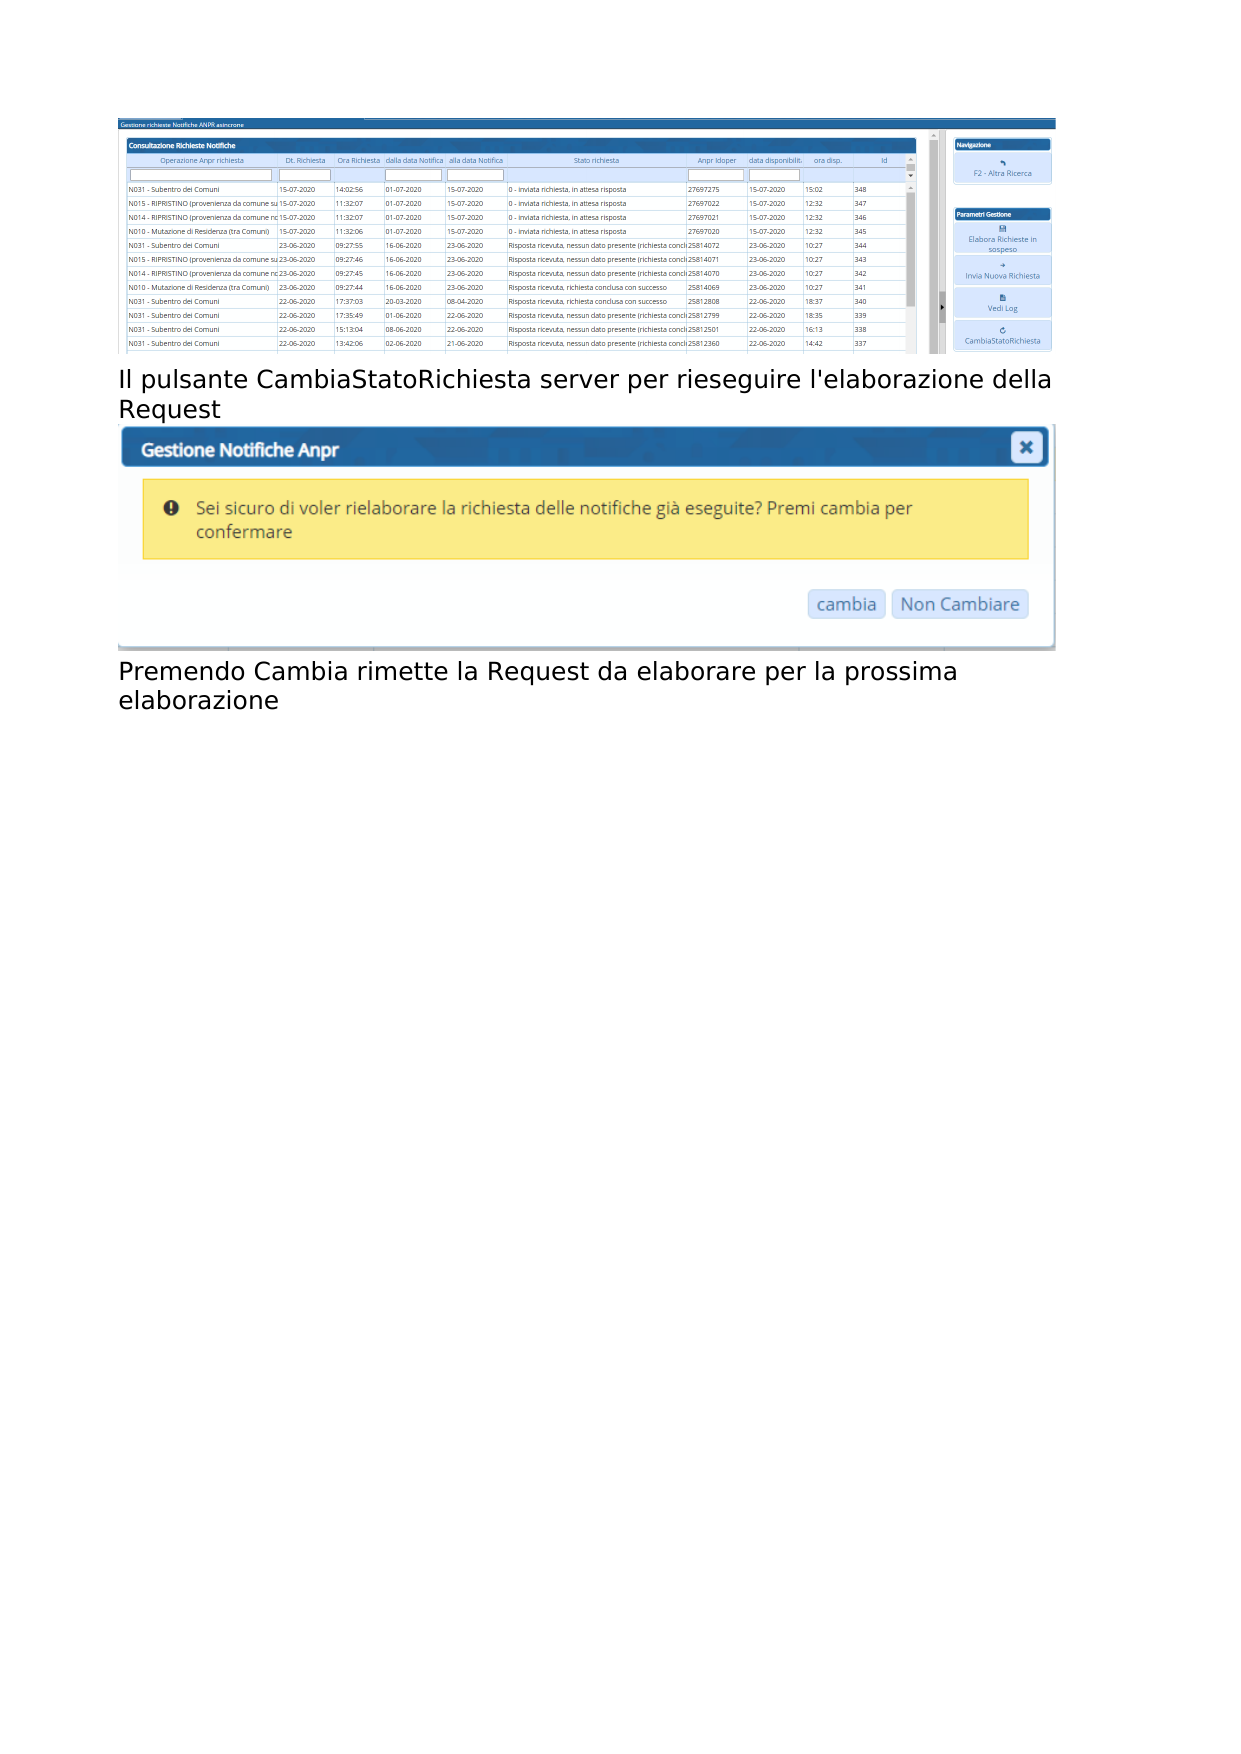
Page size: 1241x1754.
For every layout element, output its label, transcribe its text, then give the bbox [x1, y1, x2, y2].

picture [118, 424, 1056, 651]
text [1056, 118, 1122, 353]
text Il pulsante CambiaStatoRichiesta server per rieseguire l'elaborazione della Request Premendo Cambia rimette la Request da elaborare per la prossima elaborazione [118, 366, 1122, 715]
picture [118, 118, 1056, 354]
